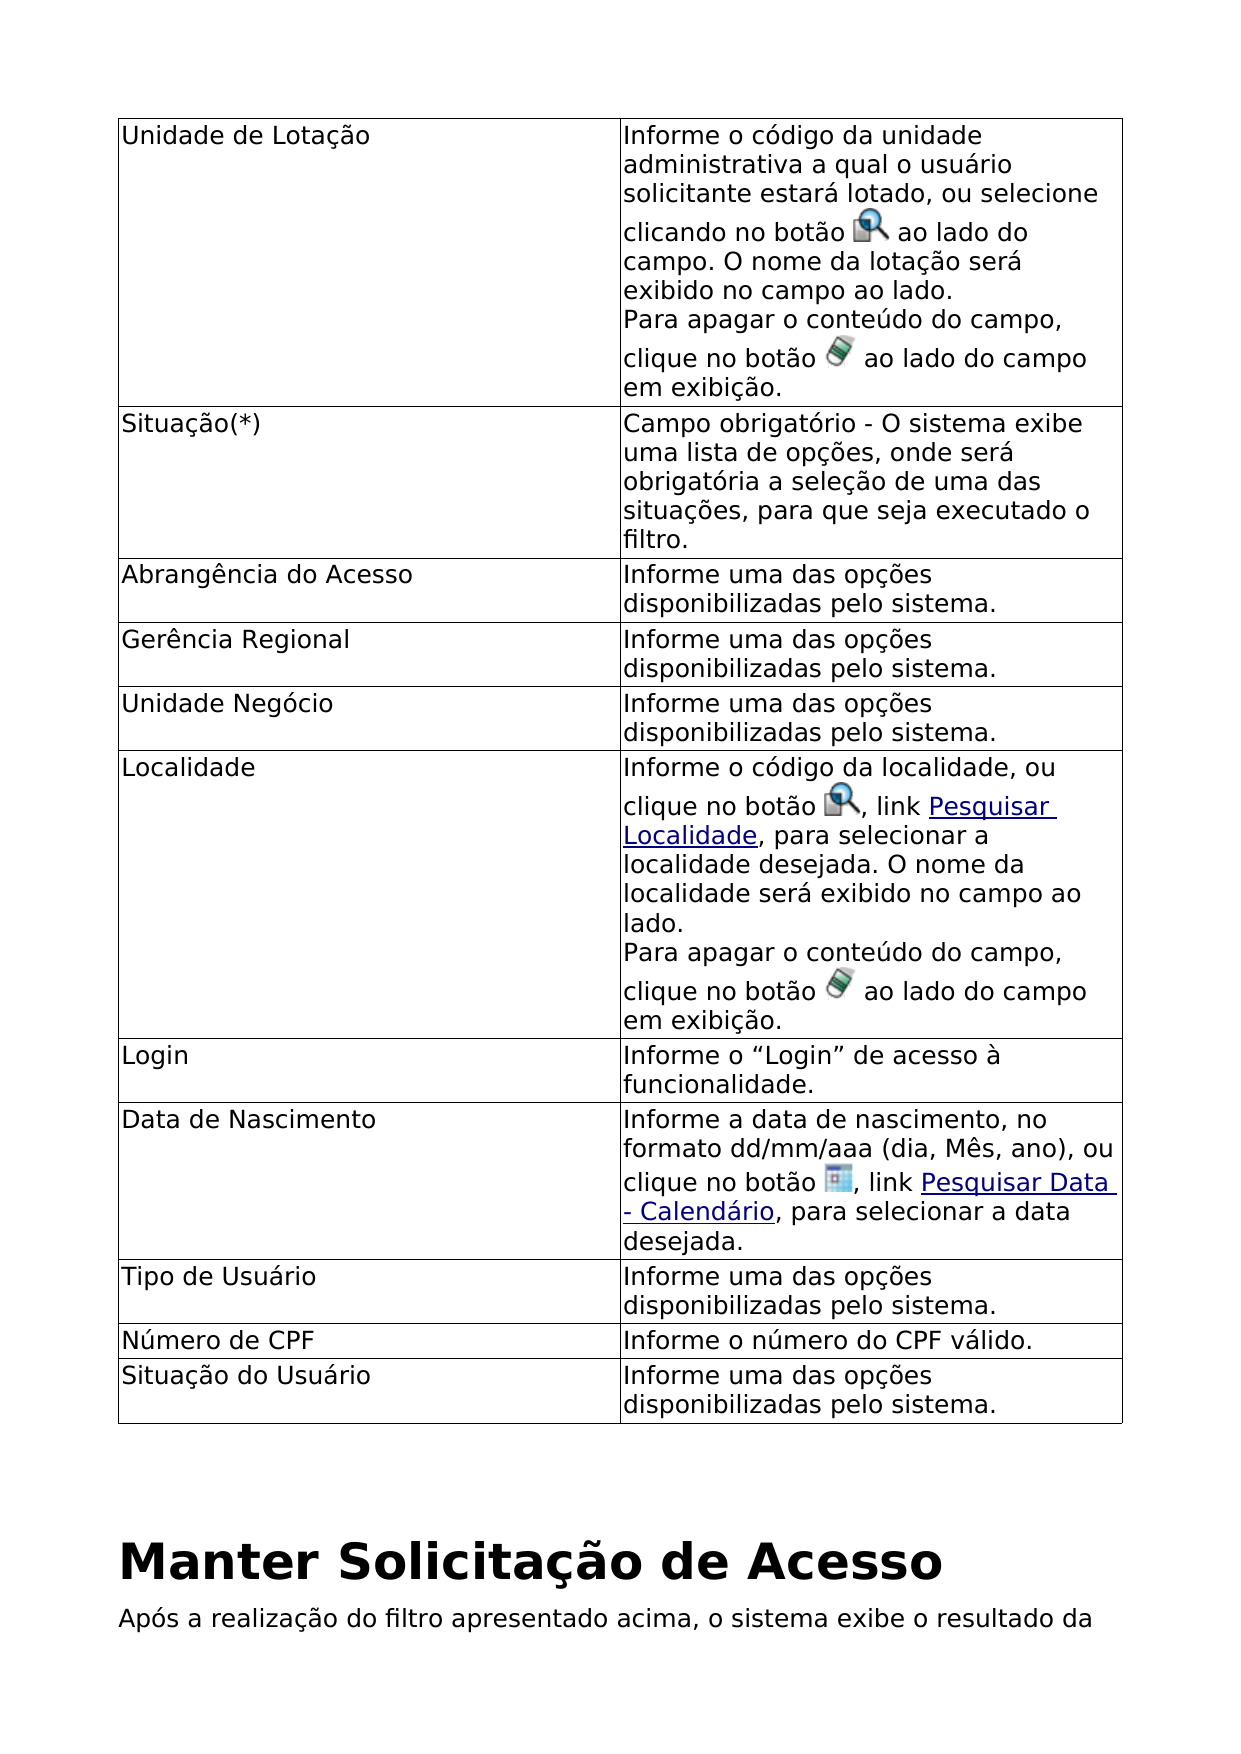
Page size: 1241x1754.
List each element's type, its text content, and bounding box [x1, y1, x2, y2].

table_cell Informe uma das opções disponibilizadas pelo sistema. [621, 1359, 1122, 1422]
table_cell Situação do Usuário [119, 1359, 620, 1422]
table_cell Tipo de Usuário [119, 1260, 620, 1323]
table_cell Informe uma das opções disponibilizadas pelo sistema. [621, 1260, 1122, 1323]
table_cell Informe o código da unidade administrativa a qual o usuário solicitante estará lotado, ou selecione clicando no botão ao lado do campo. O nome da lotação será exibido no campo ao lado. Para apagar o conteúdo do campo, clique no botão ao lado do campo em exibição. [621, 119, 1122, 406]
table_cell Data de Nascimento [119, 1103, 620, 1259]
table_cell Informe uma das opções disponibilizadas pelo sistema. [621, 623, 1122, 686]
table_cell Informe uma das opções disponibilizadas pelo sistema. [621, 559, 1122, 622]
picture [824, 967, 856, 1000]
table_cell Unidade de Lotação [119, 119, 620, 406]
table_cell Abrangência do Acesso [119, 559, 620, 622]
picture [853, 208, 890, 242]
picture [824, 782, 861, 816]
table_cell Informe o código da localidade, ou clique no botão , link Pesquisar Localidade, para selecionar a localidade desejada. O nome da localidade será exibido no campo ao lado. Para apagar o conteúdo do campo, clique no botão ao lado do campo em exibição. [621, 751, 1122, 1038]
text Após a realização do filtro apresentado acima, o sistema exibe o resultado da [118, 1604, 1122, 1633]
table_cell Informe a data de nascimento, no formato dd/mm/aaa (dia, Mês, ano), ou clique no botão , link Pesquisar Data - Calendário, para selecionar a data desejada. [621, 1103, 1122, 1259]
table_cell Informe o número do CPF válido. [621, 1324, 1122, 1358]
picture [824, 335, 856, 368]
table_cell Unidade Negócio [119, 687, 620, 750]
table_cell Gerência Regional [119, 623, 620, 686]
picture [824, 1163, 853, 1192]
table_cell Informe uma das opções disponibilizadas pelo sistema. [621, 687, 1122, 750]
table_cell Número de CPF [119, 1324, 620, 1358]
table_cell Localidade [119, 751, 620, 1038]
subtitle Manter Solicitação de Acesso [118, 1533, 1122, 1591]
table_cell Informe o “Login” de acesso à funcionalidade. [621, 1039, 1122, 1102]
table_cell Campo obrigatório - O sistema exibe uma lista de opções, onde será obrigatória a seleção de uma das situações, para que seja executado o filtro. [621, 407, 1122, 557]
table_cell Situação(*) [119, 407, 620, 557]
table_cell Login [119, 1039, 620, 1102]
